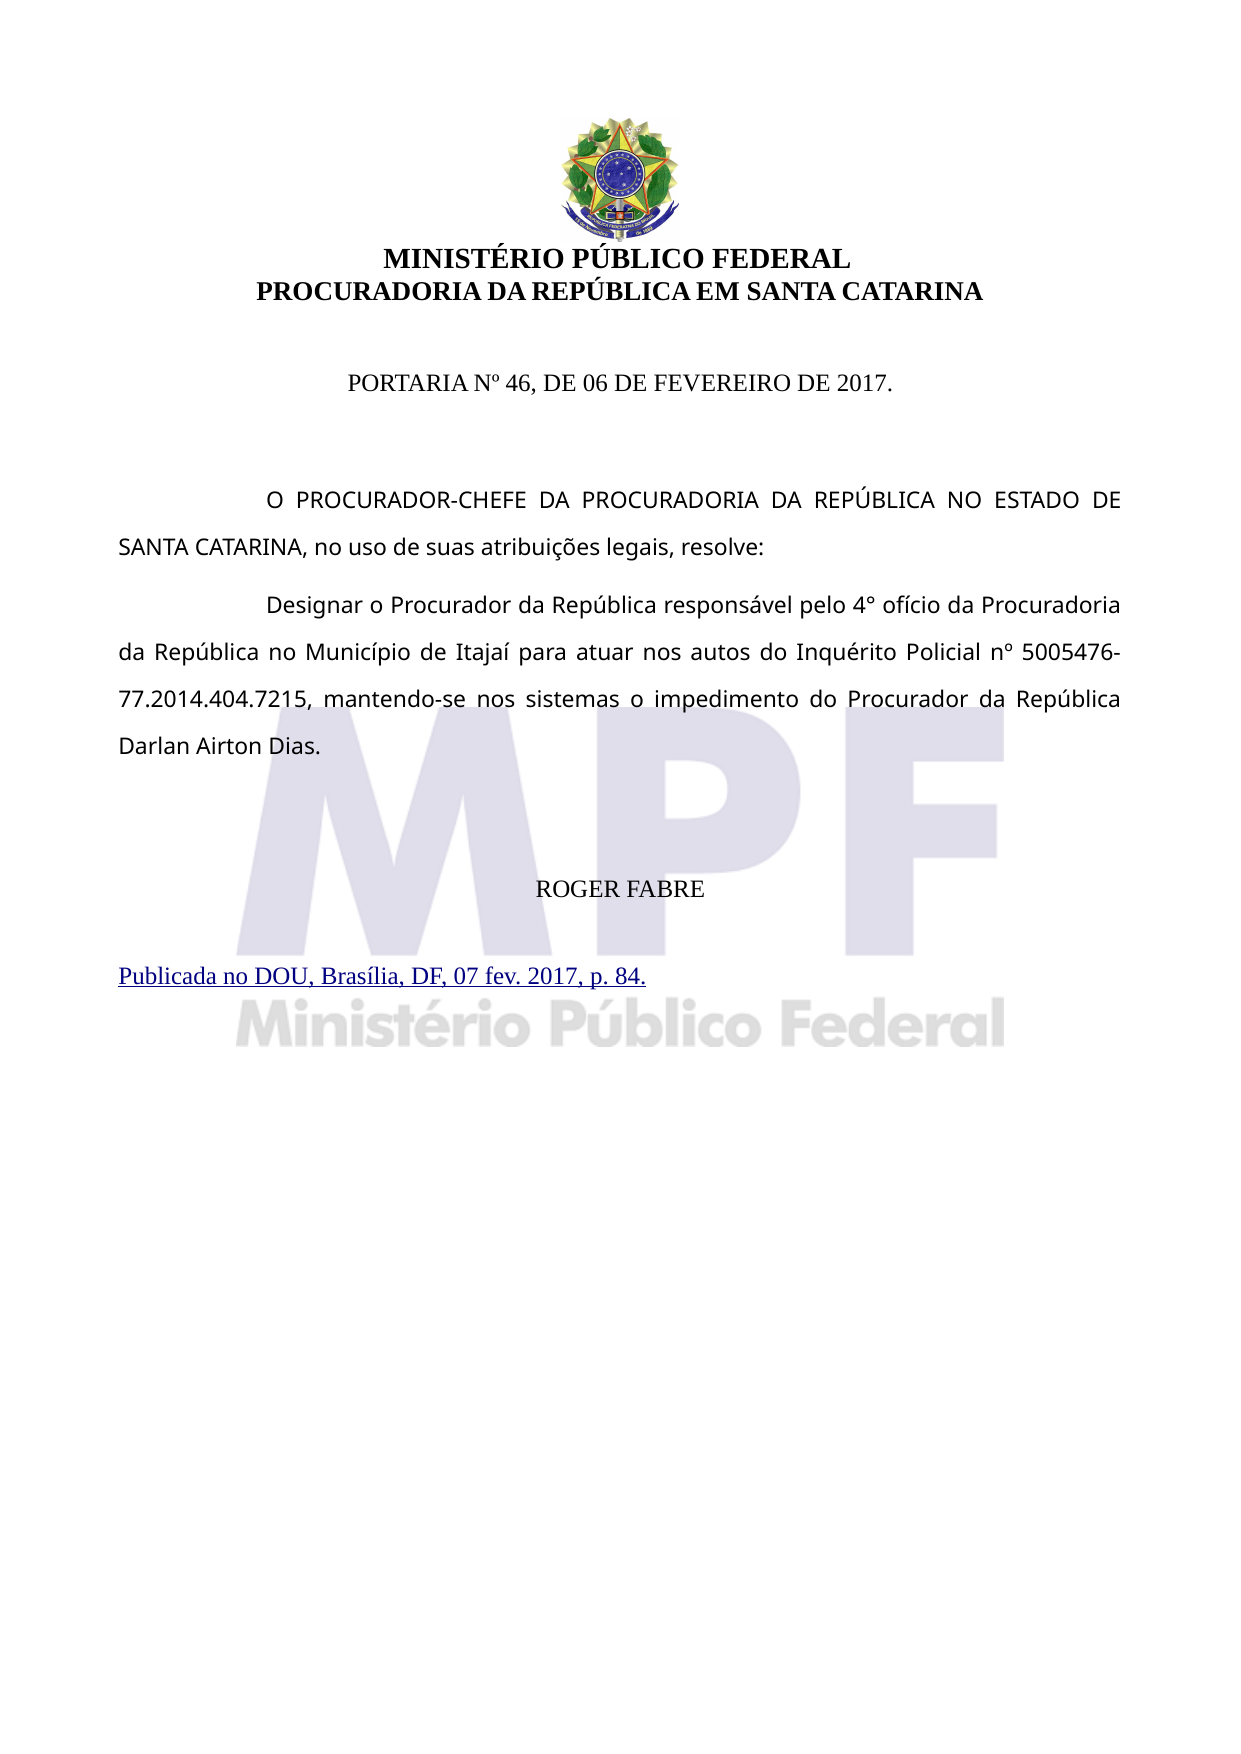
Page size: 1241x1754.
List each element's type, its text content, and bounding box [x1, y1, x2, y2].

text ROGER FABRE [118, 874, 1122, 903]
picture [236, 761, 1004, 874]
text MINISTÉRIO PÚBLICO FEDERAL [118, 176, 1122, 275]
text Designar o Procurador da República responsável pelo 4° ofício da Procuradoria da República no Município de Itajaí para atuar nos autos do Inquérito Policial nº 5005476-77.2014.404.7215, mantendo-se nos sistemas o impedimento do Procurador da República Darlan Airton Dias. [118, 589, 1122, 761]
picture [236, 903, 1004, 961]
text Publicada no DOU, Brasília, DF, 07 fev. 2017, p. 84. [118, 961, 1122, 989]
text PROCURADORIA DA REPÚBLICA EM SANTA CATARINA [118, 275, 1122, 306]
picture [236, 989, 1004, 1047]
text PORTARIA Nº 46, DE 06 DE FEVEREIRO DE 2017. [118, 368, 1122, 397]
text O PROCURADOR-CHEFE DA PROCURADORIA DA REPÚBLICA NO ESTADO DE SANTA CATARINA, no uso de suas atribuições legais, resolve: [118, 483, 1122, 562]
